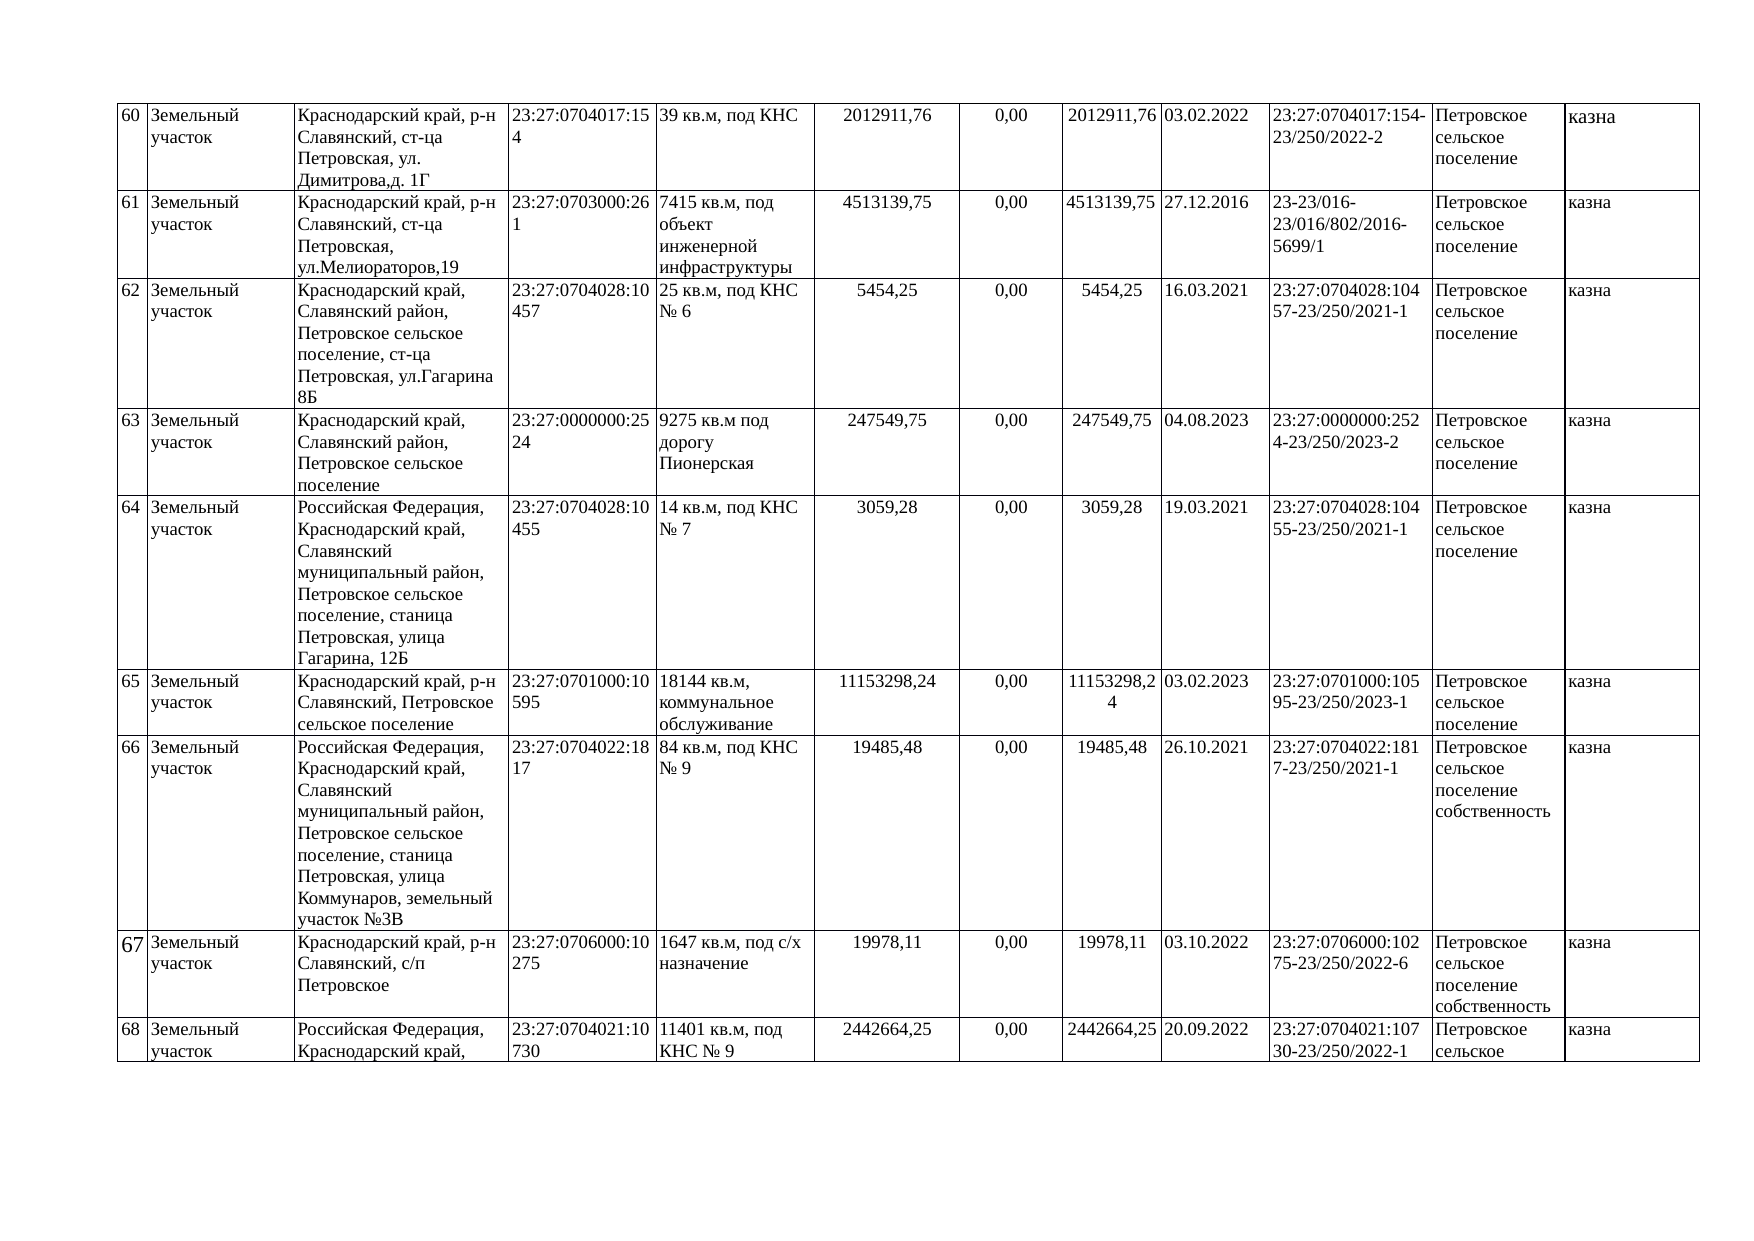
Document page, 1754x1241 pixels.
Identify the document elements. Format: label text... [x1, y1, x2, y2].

table_cell 23:27:0706000:10275-23/250/2022-6 [1270, 931, 1432, 1017]
table_cell Краснодарский край, Славянский район, Петровское сельское поселение, ст-ца Петровская, ул.Гагарина 8Б [295, 279, 508, 408]
table_cell 23:27:0706000:10275 [509, 931, 656, 1017]
table_cell 19485,48 [1063, 736, 1161, 930]
table_cell 247549,75 [815, 409, 959, 495]
table_cell 23:27:0704021:10730 [509, 1018, 656, 1061]
table_cell 23:27:0704021:10730-23/250/2022-1 [1270, 1018, 1432, 1061]
table_cell 18144 кв.м, коммунальное обслуживание [657, 670, 814, 734]
table_cell 23:27:0704028:10457-23/250/2021-1 [1270, 279, 1432, 408]
table_cell Петровское сельское [1433, 1018, 1564, 1061]
table_cell 247549,75 [1063, 409, 1161, 495]
table_cell 0,00 [960, 1018, 1062, 1061]
table_cell 0,00 [960, 736, 1062, 930]
table_cell 19485,48 [815, 736, 959, 930]
table_cell Российская Федерация, Краснодарский край, [295, 1018, 508, 1061]
table_cell 11401 кв.м, под КНС № 9 [657, 1018, 814, 1061]
table_cell Земельный участок [148, 736, 294, 930]
table_cell 0,00 [960, 191, 1062, 278]
table_cell казна [1566, 104, 1699, 190]
table_cell 27.12.2016 [1162, 191, 1269, 278]
table_cell 3059,28 [1063, 496, 1161, 669]
table_cell 0,00 [960, 670, 1062, 734]
table_cell 23:27:0000000:2524-23/250/2023-2 [1270, 409, 1432, 495]
table_cell 19978,11 [1063, 931, 1161, 1017]
table_cell Краснодарский край, р-н Славянский, Петровское сельское поселение [295, 670, 508, 734]
table_cell казна [1566, 279, 1699, 408]
table_cell казна [1566, 409, 1699, 495]
table_cell Земельный участок [148, 409, 294, 495]
table_cell Земельный участок [148, 931, 294, 1017]
table_cell Петровское сельское поселение [1433, 496, 1564, 669]
table_cell Краснодарский край, Славянский район, Петровское сельское поселение [295, 409, 508, 495]
table_cell казна [1566, 931, 1699, 1017]
table_cell 23:27:0701000:10595 [509, 670, 656, 734]
table_cell 5454,25 [1063, 279, 1161, 408]
table_cell Петровское сельское поселение [1433, 670, 1564, 734]
table_cell 0,00 [960, 279, 1062, 408]
table_cell казна [1566, 1018, 1699, 1061]
table_cell Земельный участок [148, 496, 294, 669]
table_cell 0,00 [960, 496, 1062, 669]
table_cell 23:27:0704022:1817 [509, 736, 656, 930]
table_cell 04.08.2023 [1162, 409, 1269, 495]
table_cell Российская Федерация, Краснодарский край, Славянский муниципальный район, Петровское сельское поселение, станица Петровская, улица Коммунаров, земельный участок №3В [295, 736, 508, 930]
table_cell 62 [118, 279, 147, 408]
table_cell 23:27:0704022:1817-23/250/2021-1 [1270, 736, 1432, 930]
table_cell 23-23/016-23/016/802/2016-5699/1 [1270, 191, 1432, 278]
table_cell Краснодарский край, р-н Славянский, с/п Петровское [295, 931, 508, 1017]
table_cell 1647 кв.м, под с/х назначение [657, 931, 814, 1017]
table_cell 0,00 [960, 104, 1062, 190]
table_cell 23:27:0704028:10455-23/250/2021-1 [1270, 496, 1432, 669]
table_cell 0,00 [960, 931, 1062, 1017]
table_cell Петровское сельское поселение [1433, 191, 1564, 278]
table_cell 26.10.2021 [1162, 736, 1269, 930]
table_cell 7415 кв.м, под объект инженерной инфраструктуры [657, 191, 814, 278]
table_cell 39 кв.м, под КНС [657, 104, 814, 190]
table_cell 20.09.2022 [1162, 1018, 1269, 1061]
table_cell 5454,25 [815, 279, 959, 408]
table_cell 68 [118, 1018, 147, 1061]
table_cell казна [1566, 191, 1699, 278]
table_cell 2012911,76 [1063, 104, 1161, 190]
table_cell 19978,11 [815, 931, 959, 1017]
table_cell 84 кв.м, под КНС № 9 [657, 736, 814, 930]
table_cell 19.03.2021 [1162, 496, 1269, 669]
table_cell Земельный участок [148, 670, 294, 734]
table_cell Земельный участок [148, 191, 294, 278]
table_cell Российская Федерация, Краснодарский край, Славянский муниципальный район, Петровское сельское поселение, станица Петровская, улица Гагарина, 12Б [295, 496, 508, 669]
table_cell 23:27:0704017:154-23/250/2022-2 [1270, 104, 1432, 190]
table_cell 23:27:0703000:261 [509, 191, 656, 278]
table_cell Краснодарский край, р-н Славянский, ст-ца Петровская, ул.Мелиораторов,19 [295, 191, 508, 278]
table_cell 23:27:0704028:10455 [509, 496, 656, 669]
table_cell 2442664,25 [815, 1018, 959, 1061]
table_cell 67 [118, 931, 147, 1017]
table_cell Земельный участок [148, 1018, 294, 1061]
table_cell 03.02.2022 [1162, 104, 1269, 190]
table_cell Земельный участок [148, 279, 294, 408]
table_cell 66 [118, 736, 147, 930]
table_cell 23:27:0704028:10457 [509, 279, 656, 408]
table_cell казна [1566, 670, 1699, 734]
table_cell казна [1566, 736, 1699, 930]
table_cell Петровское сельское поселение [1433, 409, 1564, 495]
table_cell 03.02.2023 [1162, 670, 1269, 734]
table_cell Петровское сельское поселение собственность [1433, 931, 1564, 1017]
table_cell 2442664,25 [1063, 1018, 1161, 1061]
table_cell 11153298,24 [815, 670, 959, 734]
table_cell 64 [118, 496, 147, 669]
table_cell 61 [118, 191, 147, 278]
table_cell 4513139,75 [815, 191, 959, 278]
table_cell 23:27:0701000:10595-23/250/2023-1 [1270, 670, 1432, 734]
table_cell 14 кв.м, под КНС № 7 [657, 496, 814, 669]
table_cell 4513139,75 [1063, 191, 1161, 278]
table_cell 9275 кв.м под дорогу Пионерская [657, 409, 814, 495]
table_cell Земельный участок [148, 104, 294, 190]
table_cell 23:27:0000000:2524 [509, 409, 656, 495]
table_cell 25 кв.м, под КНС № 6 [657, 279, 814, 408]
table_cell Краснодарский край, р-н Славянский, ст-ца Петровская, ул. Димитрова,д. 1Г [295, 104, 508, 190]
table_cell Петровское сельское поселение собственность [1433, 736, 1564, 930]
table_cell 60 [118, 104, 147, 190]
table_cell Петровское сельское поселение [1433, 104, 1564, 190]
table_cell 65 [118, 670, 147, 734]
table_cell Петровское сельское поселение [1433, 279, 1564, 408]
table_cell 2012911,76 [815, 104, 959, 190]
table_cell 11153298,24 [1063, 670, 1161, 734]
table_cell казна [1566, 496, 1699, 669]
table_cell 63 [118, 409, 147, 495]
table_cell 0,00 [960, 409, 1062, 495]
table_cell 23:27:0704017:154 [509, 104, 656, 190]
table_cell 16.03.2021 [1162, 279, 1269, 408]
table_cell 03.10.2022 [1162, 931, 1269, 1017]
table_cell 3059,28 [815, 496, 959, 669]
